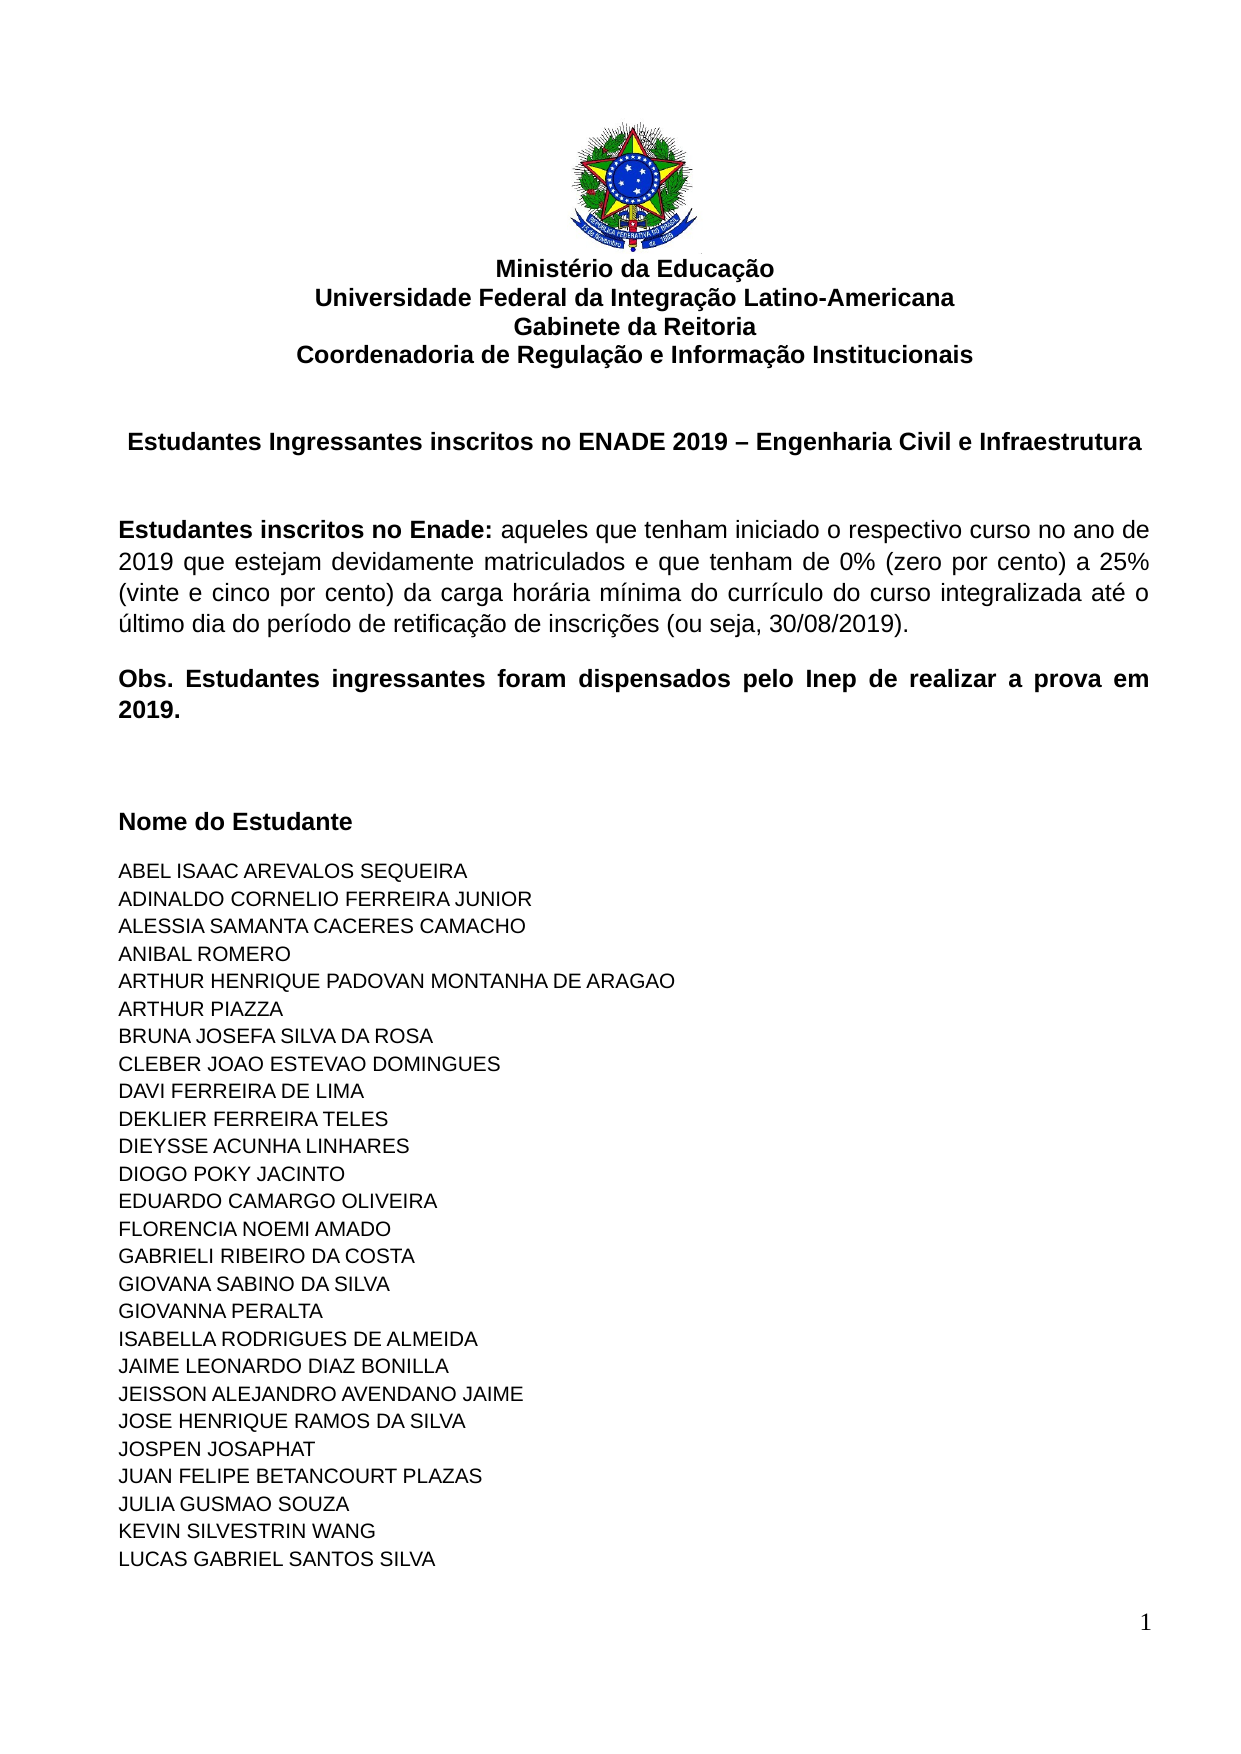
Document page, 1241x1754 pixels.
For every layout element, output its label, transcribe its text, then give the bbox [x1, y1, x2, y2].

text ARTHUR HENRIQUE PADOVAN MONTANHA DE ARAGAO [118, 969, 1152, 993]
text LUCAS GABRIEL SANTOS SILVA [118, 1547, 1152, 1571]
text DIOGO POKY JACINTO [118, 1162, 1152, 1186]
text JAIME LEONARDO DIAZ BONILLA [118, 1354, 1152, 1378]
text FLORENCIA NOEMI AMADO [118, 1217, 1152, 1241]
text GIOVANA SABINO DA SILVA [118, 1272, 1152, 1296]
text ABEL ISAAC AREVALOS SEQUEIRA [118, 859, 1152, 883]
picture [567, 118, 703, 254]
text JUAN FELIPE BETANCOURT PLAZAS [118, 1464, 1152, 1488]
text Gabinete da Reitoria [118, 312, 1152, 340]
text ISABELLA RODRIGUES DE ALMEIDA [118, 1327, 1152, 1351]
text DEKLIER FERREIRA TELES [118, 1107, 1152, 1131]
text ADINALDO CORNELIO FERREIRA JUNIOR [118, 887, 1152, 911]
text JOSE HENRIQUE RAMOS DA SILVA [118, 1409, 1152, 1433]
text DAVI FERREIRA DE LIMA [118, 1079, 1152, 1103]
text Coordenadoria de Regulação e Informação Institucionais [118, 340, 1152, 369]
text GIOVANNA PERALTA [118, 1299, 1152, 1323]
text ANIBAL ROMERO [118, 942, 1152, 966]
text Estudantes inscritos no Enade: aqueles que tenham iniciado o respectivo curso no ano de 2019 que estejam devidamente matriculados e que tenham de 0% (zero por cento) a 25% (vinte e cinco por cento) da carga horária mínima do currículo do curso integralizada até o último dia do período de retificação de inscrições (ou seja, 30/08/2019). [118, 513, 1152, 638]
text KEVIN SILVESTRIN WANG [118, 1519, 1152, 1543]
text Obs. Estudantes ingressantes foram dispensados pelo Inep de realizar a prova em 2019. [118, 661, 1152, 724]
text CLEBER JOAO ESTEVAO DOMINGUES [118, 1052, 1152, 1076]
text BRUNA JOSEFA SILVA DA ROSA [118, 1024, 1152, 1048]
text JOSPEN JOSAPHAT [118, 1437, 1152, 1461]
text ARTHUR PIAZZA [118, 997, 1152, 1021]
text Estudantes Ingressantes inscritos no ENADE 2019 – Engenharia Civil e Infraestrutura [118, 427, 1152, 455]
text ALESSIA SAMANTA CACERES CAMACHO [118, 914, 1152, 938]
text EDUARDO CAMARGO OLIVEIRA [118, 1189, 1152, 1213]
text Universidade Federal da Integração Latino-Americana [118, 283, 1152, 312]
text JEISSON ALEJANDRO AVENDANO JAIME [118, 1382, 1152, 1406]
text Ministério da Educação [118, 254, 1152, 283]
text JULIA GUSMAO SOUZA [118, 1492, 1152, 1516]
text Nome do Estudante [118, 805, 1152, 836]
text GABRIELI RIBEIRO DA COSTA [118, 1244, 1152, 1268]
text DIEYSSE ACUNHA LINHARES [118, 1134, 1152, 1158]
